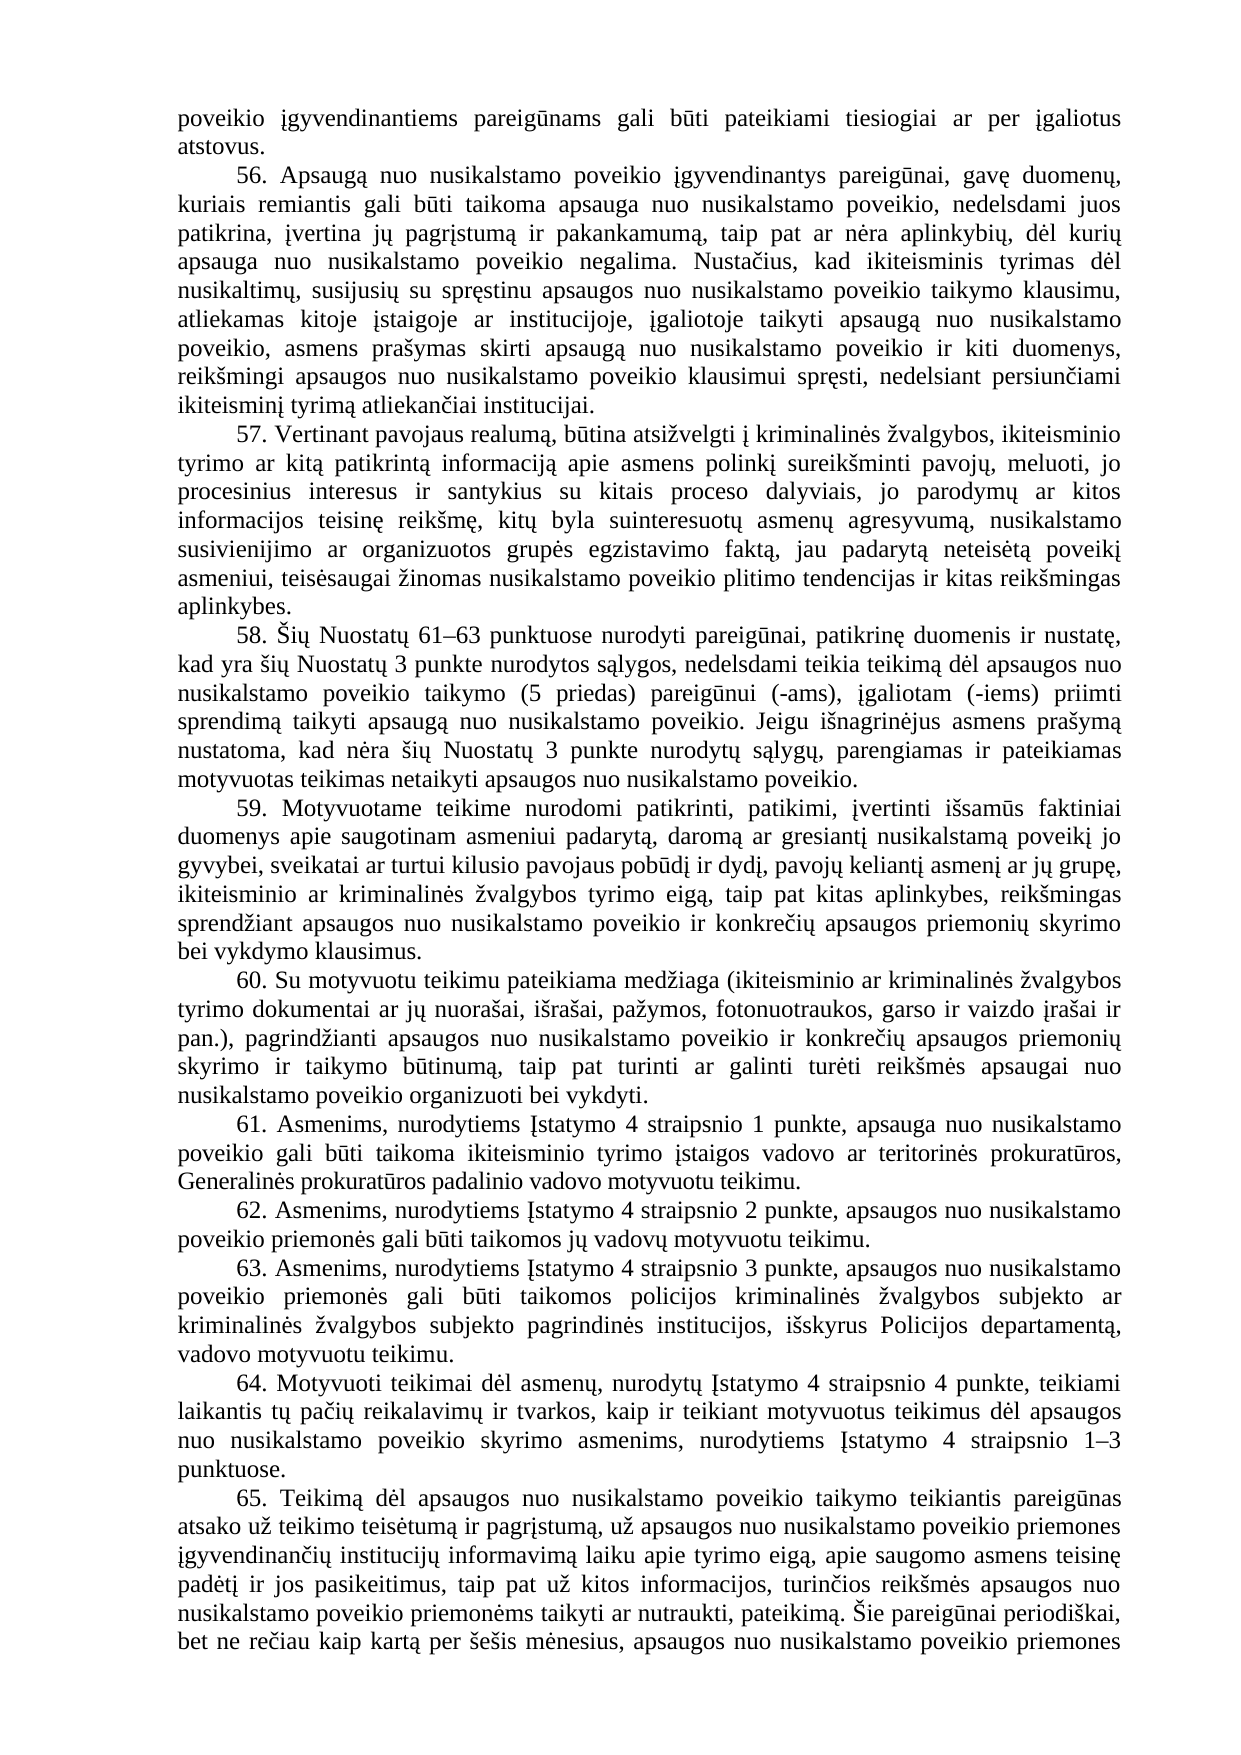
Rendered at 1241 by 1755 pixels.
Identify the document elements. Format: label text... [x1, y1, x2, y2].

text 57. Vertinant pavojaus realumą, būtina atsižvelgti į kriminalinės žvalgybos, ikiteisminio tyrimo ar kitą patikrintą informaciją apie asmens polinkį sureikšminti pavojų, meluoti, jo procesinius interesus ir santykius su kitais proceso dalyviais, jo parodymų ar kitos informacijos teisinę reikšmę, kitų byla suinteresuotų asmenų agresyvumą, nusikalstamo susivienijimo ar organizuotos grupės egzistavimo faktą, jau padarytą neteisėtą poveikį asmeniui, teisėsaugai žinomas nusikalstamo poveikio plitimo tendencijas ir kitas reikšmingas aplinkybes. [177, 419, 1122, 620]
text 58. Šių Nuostatų 61–63 punktuose nurodyti pareigūnai, patikrinę duomenis ir nustatę, kad yra šių Nuostatų 3 punkte nurodytos sąlygos, nedelsdami teikia teikimą dėl apsaugos nuo nusikalstamo poveikio taikymo (5 priedas) pareigūnui (-ams), įgaliotam (-iems) priimti sprendimą taikyti apsaugą nuo nusikalstamo poveikio. Jeigu išnagrinėjus asmens prašymą nustatoma, kad nėra šių Nuostatų 3 punkte nurodytų sąlygų, parengiamas ir pateikiamas motyvuotas teikimas netaikyti apsaugos nuo nusikalstamo poveikio. [177, 620, 1122, 793]
text 60. Su motyvuotu teikimu pateikiama medžiaga (ikiteisminio ar kriminalinės žvalgybos tyrimo dokumentai ar jų nuorašai, išrašai, pažymos, fotonuotraukos, garso ir vaizdo įrašai ir pan.), pagrindžianti apsaugos nuo nusikalstamo poveikio ir konkrečių apsaugos priemonių skyrimo ir taikymo būtinumą, taip pat turinti ar galinti turėti reikšmės apsaugai nuo nusikalstamo poveikio organizuoti bei vykdyti. [177, 965, 1122, 1109]
text 59. Motyvuotame teikime nurodomi patikrinti, patikimi, įvertinti išsamūs faktiniai duomenys apie saugotinam asmeniui padarytą, daromą ar gresiantį nusikalstamą poveikį jo gyvybei, sveikatai ar turtui kilusio pavojaus pobūdį ir dydį, pavojų keliantį asmenį ar jų grupę, ikiteisminio ar kriminalinės žvalgybos tyrimo eigą, taip pat kitas aplinkybes, reikšmingas sprendžiant apsaugos nuo nusikalstamo poveikio ir konkrečių apsaugos priemonių skyrimo bei vykdymo klausimus. [177, 793, 1122, 965]
text 64. Motyvuoti teikimai dėl asmenų, nurodytų Įstatymo 4 straipsnio 4 punkte, teikiami laikantis tų pačių reikalavimų ir tvarkos, kaip ir teikiant motyvuotus teikimus dėl apsaugos nuo nusikalstamo poveikio skyrimo asmenims, nurodytiems Įstatymo 4 straipsnio 1–3 punktuose. [177, 1368, 1122, 1483]
text 61. Asmenims, nurodytiems Įstatymo 4 straipsnio 1 punkte, apsauga nuo nusikalstamo poveikio gali būti taikoma ikiteisminio tyrimo įstaigos vadovo ar teritorinės prokuratūros, Generalinės prokuratūros padalinio vadovo motyvuotu teikimu. [177, 1109, 1122, 1195]
text poveikio įgyvendinantiems pareigūnams gali būti pateikiami tiesiogiai ar per įgaliotus atstovus. [177, 103, 1122, 160]
text 65. Teikimą dėl apsaugos nuo nusikalstamo poveikio taikymo teikiantis pareigūnas atsako už teikimo teisėtumą ir pagrįstumą, už apsaugos nuo nusikalstamo poveikio priemones įgyvendinančių institucijų informavimą laiku apie tyrimo eigą, apie saugomo asmens teisinę padėtį ir jos pasikeitimus, taip pat už kitos informacijos, turinčios reikšmės apsaugos nuo nusikalstamo poveikio priemonėms taikyti ar nutraukti, pateikimą. Šie pareigūnai periodiškai, bet ne rečiau kaip kartą per šešis mėnesius, apsaugos nuo nusikalstamo poveikio priemones [177, 1483, 1122, 1655]
text 62. Asmenims, nurodytiems Įstatymo 4 straipsnio 2 punkte, apsaugos nuo nusikalstamo poveikio priemonės gali būti taikomos jų vadovų motyvuotu teikimu. [177, 1195, 1122, 1253]
text 63. Asmenims, nurodytiems Įstatymo 4 straipsnio 3 punkte, apsaugos nuo nusikalstamo poveikio priemonės gali būti taikomos policijos kriminalinės žvalgybos subjekto ar kriminalinės žvalgybos subjekto pagrindinės institucijos, išskyrus Policijos departamentą, vadovo motyvuotu teikimu. [177, 1253, 1122, 1368]
text 56. Apsaugą nuo nusikalstamo poveikio įgyvendinantys pareigūnai, gavę duomenų, kuriais remiantis gali būti taikoma apsauga nuo nusikalstamo poveikio, nedelsdami juos patikrina, įvertina jų pagrįstumą ir pakankamumą, taip pat ar nėra aplinkybių, dėl kurių apsauga nuo nusikalstamo poveikio negalima. Nustačius, kad ikiteisminis tyrimas dėl nusikaltimų, susijusių su spręstinu apsaugos nuo nusikalstamo poveikio taikymo klausimu, atliekamas kitoje įstaigoje ar institucijoje, įgaliotoje taikyti apsaugą nuo nusikalstamo poveikio, asmens prašymas skirti apsaugą nuo nusikalstamo poveikio ir kiti duomenys, reikšmingi apsaugos nuo nusikalstamo poveikio klausimui spręsti, nedelsiant persiunčiami ikiteisminį tyrimą atliekančiai institucijai. [177, 160, 1122, 419]
